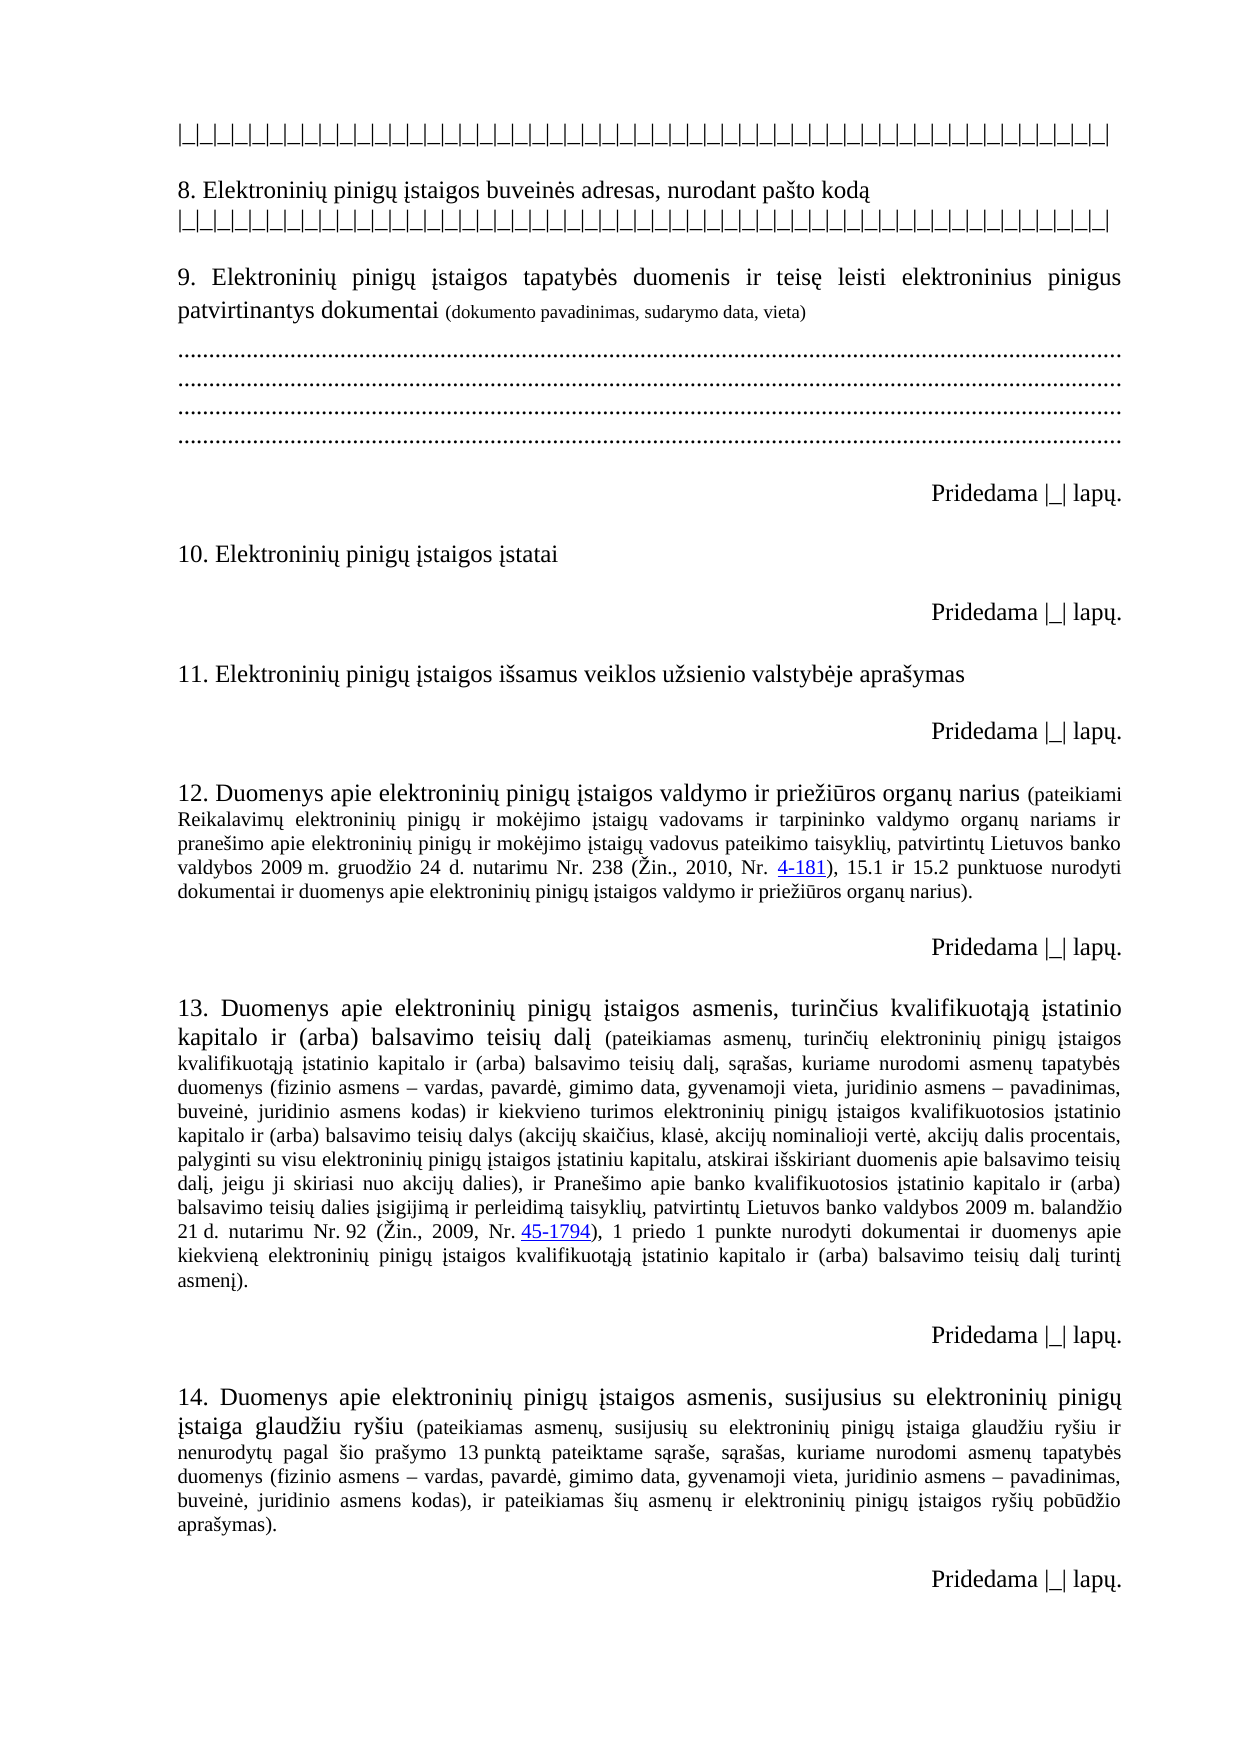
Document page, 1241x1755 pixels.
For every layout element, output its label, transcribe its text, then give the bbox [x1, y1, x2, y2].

text 8. Elektroninių pinigų įstaigos buveinės adresas, nurodant pašto kodą [177, 176, 1122, 204]
text Pridedama |_| lapų. [177, 597, 1122, 626]
text |_|_|_|_|_|_|_|_|_|_|_|_|_|_|_|_|_|_|_|_|_|_|_|_|_|_|_|_|_|_|_|_|_|_|_|_|_|_|_|_|_|_|_|_|_|_|_|_|_|_|_|_|_| [177, 118, 1122, 147]
text Pridedama |_| lapų. [177, 932, 1122, 960]
text 13. Duomenys apie elektroninių pinigų įstaigos asmenis, turinčius kvalifikuotąją įstatinio kapitalo ir (arba) balsavimo teisių dalį (pateikiamas asmenų, turinčių elektroninių pinigų įstaigos kvalifikuotąją įstatinio kapitalo ir (arba) balsavimo teisių dalį, sąrašas, kuriame nurodomi asmenų tapatybės duomenys (fizinio asmens – vardas, pavardė, gimimo data, gyvenamoji vieta, juridinio asmens – pavadinimas, buveinė, juridinio asmens kodas) ir kiekvieno turimos elektroninių pinigų įstaigos kvalifikuotosios įstatinio kapitalo ir (arba) balsavimo teisių dalys (akcijų skaičius, klasė, akcijų nominalioji vertė, akcijų dalis procentais, palyginti su visu elektroninių pinigų įstaigos įstatiniu kapitalu, atskirai išskiriant duomenis apie balsavimo teisių dalį, jeigu ji skiriasi nuo akcijų dalies), ir Pranešimo apie banko kvalifikuotosios įstatinio kapitalo ir (arba) balsavimo teisių dalies įsigijimą ir perleidimą taisyklių, patvirtintų Lietuvos banko valdybos 2009 m. balandžio 21 d. nutarimu Nr. 92 (Žin., 2009, Nr. 45-1794), 1 priedo 1 punkte nurodyti dokumentai ir duomenys apie kiekvieną elektroninių pinigų įstaigos kvalifikuotąją įstatinio kapitalo ir (arba) balsavimo teisių dalį turintį asmenį). [177, 993, 1122, 1292]
text Pridedama |_| lapų. [177, 478, 1122, 506]
text 10. Elektroninių pinigų įstaigos įstatai [177, 539, 1122, 568]
text 9. Elektroninių pinigų įstaigos tapatybės duomenis ir teisę leisti elektroninius pinigus patvirtinantys dokumentai (dokumento pavadinimas, sudarymo data, vieta) [177, 262, 1122, 324]
text 14. Duomenys apie elektroninių pinigų įstaigos asmenis, susijusius su elektroninių pinigų įstaiga glaudžiu ryšiu (pateikiamas asmenų, susijusių su elektroninių pinigų įstaiga glaudžiu ryšiu ir nenurodytų pagal šio prašymo 13 punktą pateiktame sąraše, sąrašas, kuriame nurodomi asmenų tapatybės duomenys (fizinio asmens – vardas, pavardė, gimimo data, gyvenamoji vieta, juridinio asmens – pavadinimas, buveinė, juridinio asmens kodas), ir pateikiamas šių asmenų ir elektroninių pinigų įstaigos ryšių pobūdžio aprašymas). [177, 1382, 1122, 1536]
text ... [177, 334, 1122, 363]
text ... [177, 363, 1122, 391]
text |_|_|_|_|_|_|_|_|_|_|_|_|_|_|_|_|_|_|_|_|_|_|_|_|_|_|_|_|_|_|_|_|_|_|_|_|_|_|_|_|_|_|_|_|_|_|_|_|_|_|_|_|_| [177, 204, 1122, 233]
text ... [177, 391, 1122, 420]
text Pridedama |_| lapų. [177, 1320, 1122, 1349]
text 11. Elektroninių pinigų įstaigos išsamus veiklos užsienio valstybėje aprašymas [177, 659, 1122, 687]
text Pridedama |_| lapų. [177, 716, 1122, 745]
text 12. Duomenys apie elektroninių pinigų įstaigos valdymo ir priežiūros organų narius (pateikiami Reikalavimų elektroninių pinigų ir mokėjimo įstaigų vadovams ir tarpininko valdymo organų nariams ir pranešimo apie elektroninių pinigų ir mokėjimo įstaigų vadovus pateikimo taisyklių, patvirtintų Lietuvos banko valdybos 2009 m. gruodžio 24 d. nutarimu Nr. 238 (Žin., 2010, Nr. 4-181), 15.1 ir 15.2 punktuose nurodyti dokumentai ir duomenys apie elektroninių pinigų įstaigos valdymo ir priežiūros organų narius). [177, 778, 1122, 903]
text ... [177, 420, 1122, 449]
text Pridedama |_| lapų. [177, 1564, 1122, 1593]
